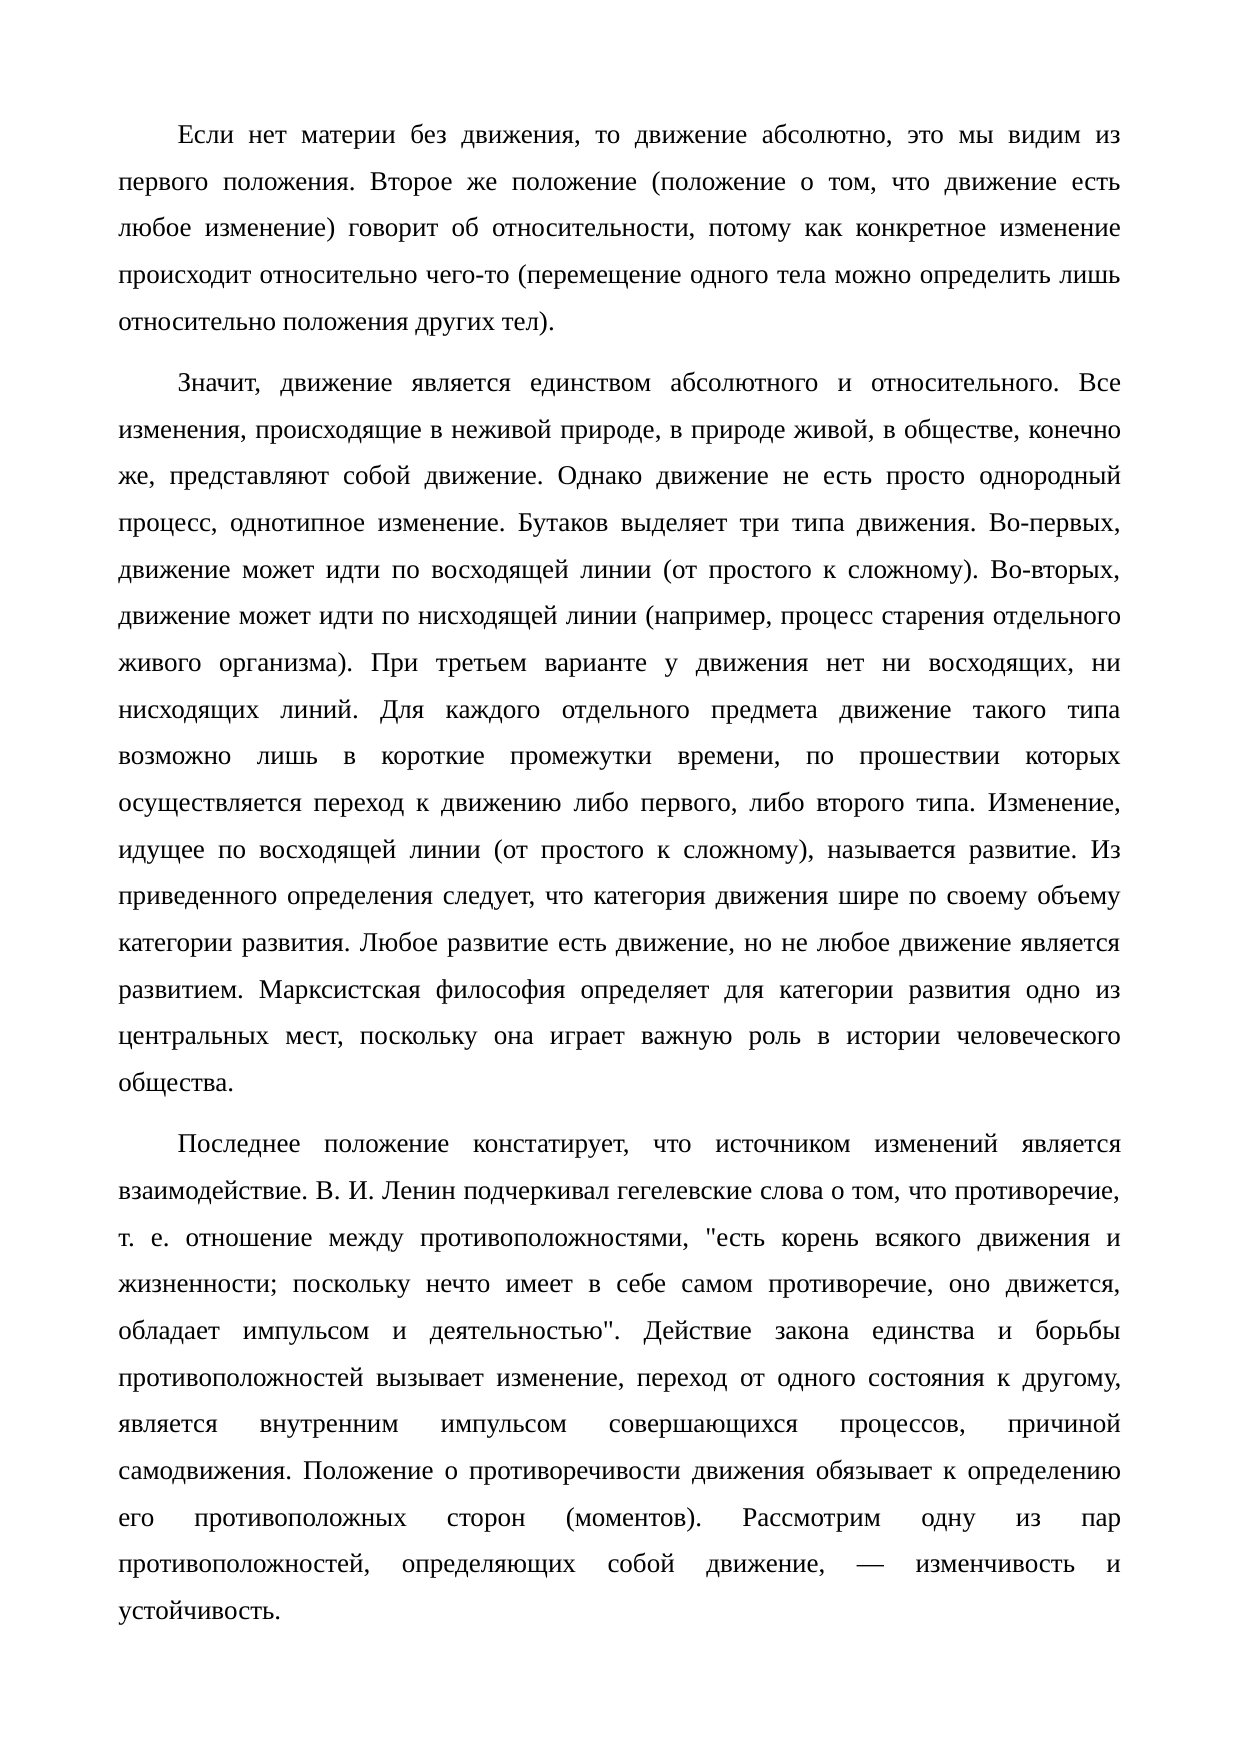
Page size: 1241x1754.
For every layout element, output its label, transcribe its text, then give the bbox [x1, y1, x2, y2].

text Если нет материи без движения, то движение абсолютно, это мы видим из первого положения. Второе же положение (положение о том, что движение есть любое изменение) говорит об относительности, потому как конкретное изменение происходит относительно чего-то (перемещение одного тела можно определить лишь относительно положения других тел). [118, 118, 1122, 336]
text Последнее положение констатирует, что источником изменений является взаимодействие. В. И. Ленин подчеркивал гегелевские слова о том, что противоречие, т. е. отношение между противоположностями, "есть корень всякого движения и жизненности; поскольку нечто имеет в себе самом противоречие, оно движется, обладает импульсом и деятельностью". Действие закона единства и борьбы противоположностей вызывает изменение, переход от одного состояния к другому, является внутренним импульсом совершающихся процессов, причиной самодвижения. Положение о противоречивости движения обязывает к определению его противоположных сторон (моментов). Рассмотрим одну из пар противоположностей, определяющих собой движение, — изменчивость и устойчивость. [118, 1127, 1122, 1625]
text Значит, движение является единством абсолютного и относительного. Все изменения, происходящие в неживой природе, в природе живой, в обществе, конечно же, представляют собой движение. Однако движение не есть просто однородный процесс, однотипное изменение. Бутаков выделяет три типа движения. Во-первых, движение может идти по восходящей линии (от простого к сложному). Во-вторых, движение может идти по нисходящей линии (например, процесс старения отдельного живого организма). При третьем варианте у движения нет ни восходящих, ни нисходящих линий. Для каждого отдельного предмета движение такого типа возможно лишь в короткие промежутки времени, по прошествии которых осуществляется переход к движению либо первого, либо второго типа. Изменение, идущее по восходящей линии (от простого к сложному), называется развитие. Из приведенного определения следует, что категория движения шире по своему объему категории развития. Любое развитие есть движение, но не любое движение является развитием. Марксистская философия определяет для категории развития одно из центральных мест, поскольку она играет важную роль в истории человеческого общества. [118, 366, 1122, 1097]
